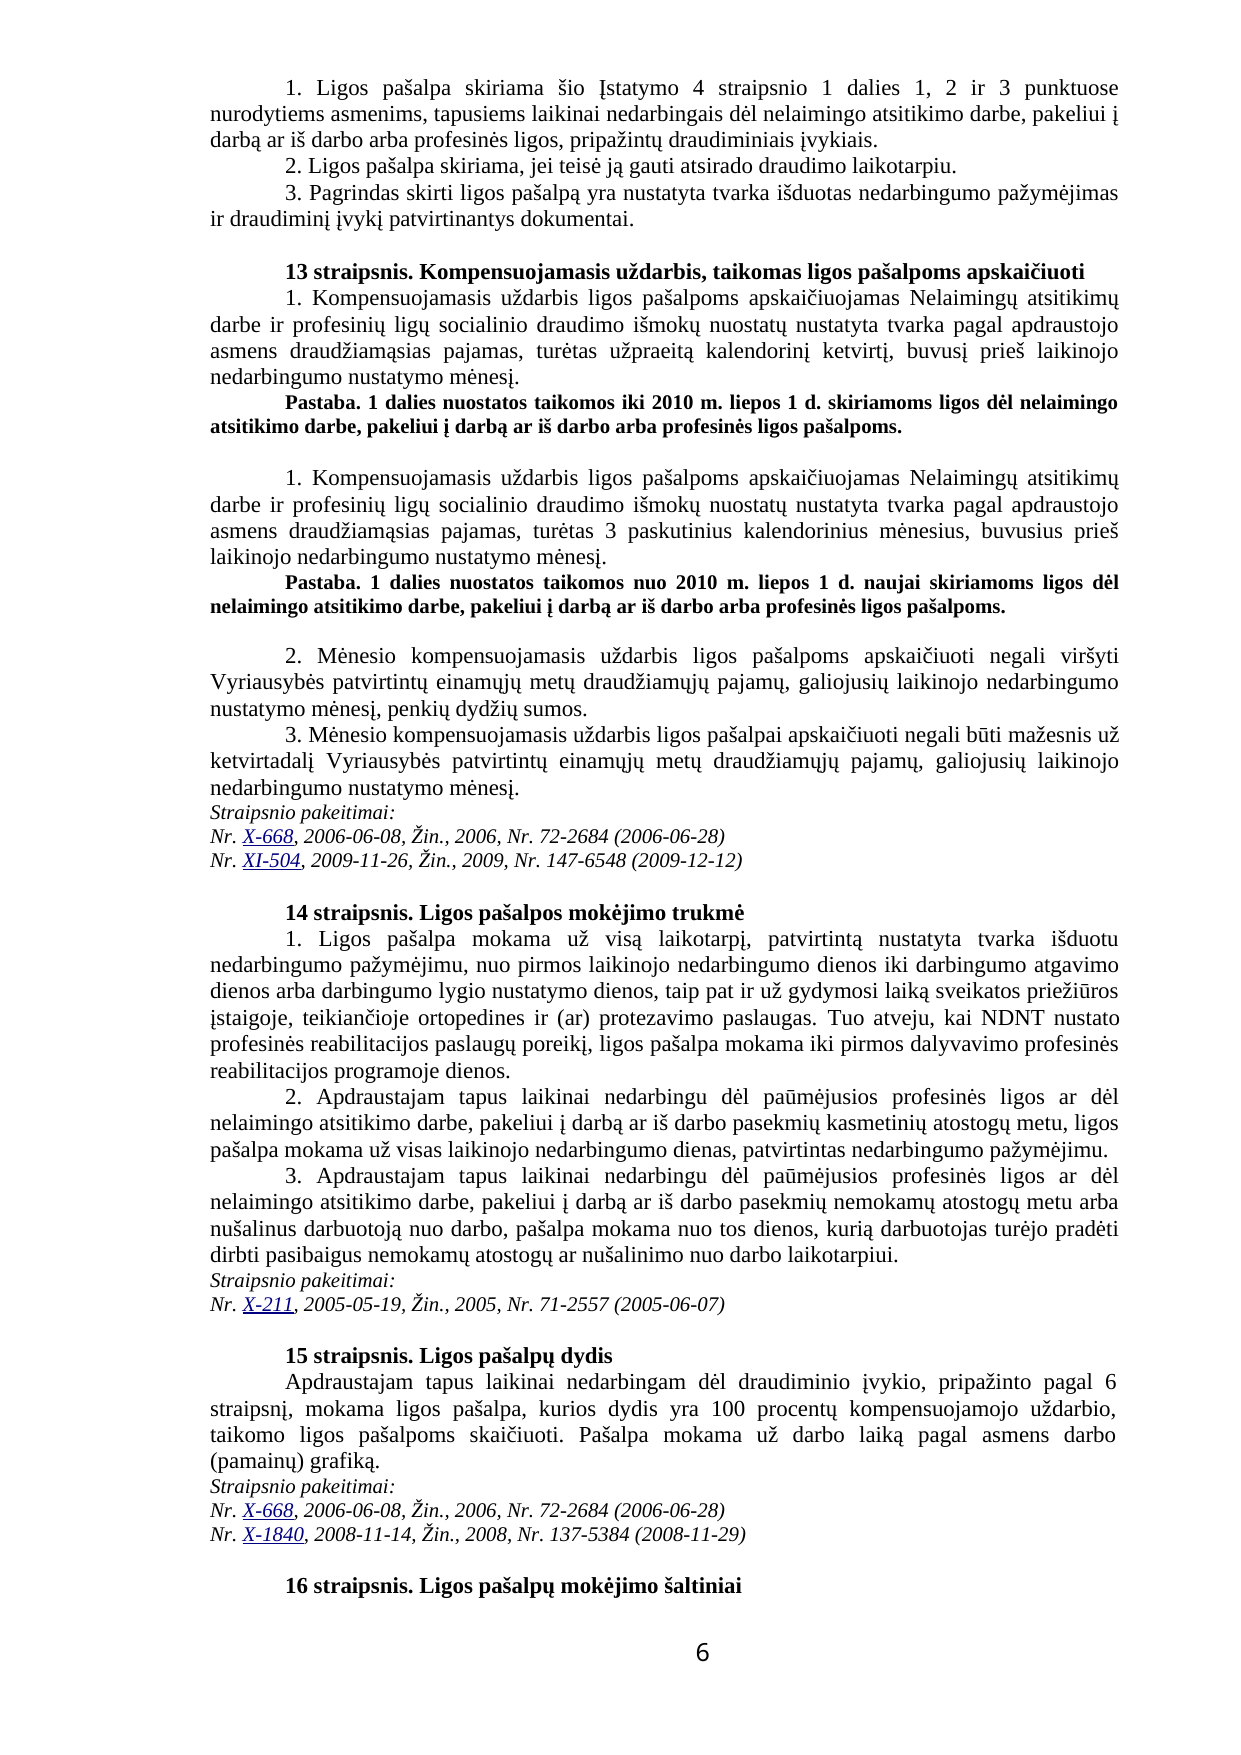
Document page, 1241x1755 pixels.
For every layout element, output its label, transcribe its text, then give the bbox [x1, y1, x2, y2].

text Pastaba. 1 dalies nuostatos taikomos nuo 2010 m. liepos 1 d. naujai skiriamoms ligos dėl nelaimingo atsitikimo darbe, pakeliui į darbą ar iš darbo arba profesinės ligos pašalpoms. [210, 570, 1120, 618]
text 1. Ligos pašalpa mokama už visą laikotarpį, patvirtintą nustatyta tvarka išduotu nedarbingumo pažymėjimu, nuo pirmos laikinojo nedarbingumo dienos iki darbingumo atgavimo dienos arba darbingumo lygio nustatymo dienos, taip pat ir už gydymosi laiką sveikatos priežiūros įstaigoje, teikiančioje ortopedines ir (ar) protezavimo paslaugas. Tuo atveju, kai NDNT nustato profesinės reabilitacijos paslaugų poreikį, ligos pašalpa mokama iki pirmos dalyvavimo profesinės reabilitacijos programoje dienos. [210, 925, 1120, 1083]
text 13 straipsnis. Kompensuojamasis uždarbis, taikomas ligos pašalpoms apskaičiuoti [210, 258, 1120, 284]
text Nr. X-1840, 2008-11-14, Žin., 2008, Nr. 137-5384 (2008-11-29) [210, 1522, 1120, 1546]
text 15 straipsnis. Ligos pašalpų dydis [210, 1342, 1118, 1368]
text Pastaba. 1 dalies nuostatos taikomos iki 2010 m. liepos 1 d. skiriamoms ligos dėl nelaimingo atsitikimo darbe, pakeliui į darbą ar iš darbo arba profesinės ligos pašalpoms. [210, 390, 1120, 438]
text Straipsnio pakeitimai: [210, 1267, 1120, 1292]
text Nr. XI-504, 2009-11-26, Žin., 2009, Nr. 147-6548 (2009-12-12) [210, 848, 1120, 872]
text 3. Apdraustajam tapus laikinai nedarbingu dėl paūmėjusios profesinės ligos ar dėl nelaimingo atsitikimo darbe, pakeliui į darbą ar iš darbo pasekmių nemokamų atostogų metu arba nušalinus darbuotoją nuo darbo, pašalpa mokama nuo tos dienos, kurią darbuotojas turėjo pradėti dirbti pasibaigus nemokamų atostogų ar nušalinimo nuo darbo laikotarpiui. [210, 1162, 1120, 1267]
text 1. Kompensuojamasis uždarbis ligos pašalpoms apskaičiuojamas Nelaimingų atsitikimų darbe ir profesinių ligų socialinio draudimo išmokų nuostatų nustatyta tvarka pagal apdraustojo asmens draudžiamąsias pajamas, turėtas užpraeitą kalendorinį ketvirtį, buvusį prieš laikinojo nedarbingumo nustatymo mėnesį. [210, 284, 1120, 390]
text 1. Ligos pašalpa skiriama šio Įstatymo 4 straipsnio 1 dalies 1, 2 ir 3 punktuose nurodytiems asmenims, tapusiems laikinai nedarbingais dėl nelaimingo atsitikimo darbe, pakeliui į darbą ar iš darbo arba profesinės ligos, pripažintų draudiminiais įvykiais. [210, 73, 1120, 153]
text 2. Ligos pašalpa skiriama, jei teisė ją gauti atsirado draudimo laikotarpiu. [210, 153, 1120, 179]
text Straipsnio pakeitimai: [210, 1474, 1120, 1498]
text 14 straipsnis. Ligos pašalpos mokėjimo trukmė [210, 898, 1120, 925]
text Nr. X-668, 2006-06-08, Žin., 2006, Nr. 72-2684 (2006-06-28) [210, 824, 1120, 848]
text 1. Kompensuojamasis uždarbis ligos pašalpoms apskaičiuojamas Nelaimingų atsitikimų darbe ir profesinių ligų socialinio draudimo išmokų nuostatų nustatyta tvarka pagal apdraustojo asmens draudžiamąsias pajamas, turėtas 3 paskutinius kalendorinius mėnesius, buvusius prieš laikinojo nedarbingumo nustatymo mėnesį. [210, 464, 1120, 570]
text Nr. X-668, 2006-06-08, Žin., 2006, Nr. 72-2684 (2006-06-28) [210, 1498, 1120, 1522]
text 3. Pagrindas skirti ligos pašalpą yra nustatyta tvarka išduotas nedarbingumo pažymėjimas ir draudiminį įvykį patvirtinantys dokumentai. [210, 179, 1120, 232]
text Straipsnio pakeitimai: [210, 800, 1120, 824]
text 16 straipsnis. Ligos pašalpų mokėjimo šaltiniai [210, 1572, 1120, 1599]
text Apdraustajam tapus laikinai nedarbingam dėl draudiminio įvykio, pripažinto pagal 6 straipsnį, mokama ligos pašalpa, kurios dydis yra 100 procentų kompensuojamojo uždarbio, taikomo ligos pašalpoms skaičiuoti. Pašalpa mokama už darbo laiką pagal asmens darbo (pamainų) grafiką. [210, 1368, 1118, 1474]
text Nr. X-211, 2005-05-19, Žin., 2005, Nr. 71-2557 (2005-06-07) [210, 1292, 1120, 1316]
text 3. Mėnesio kompensuojamasis uždarbis ligos pašalpai apskaičiuoti negali būti mažesnis už ketvirtadalį Vyriausybės patvirtintų einamųjų metų draudžiamųjų pajamų, galiojusių laikinojo nedarbingumo nustatymo mėnesį. [210, 721, 1120, 800]
text 2. Apdraustajam tapus laikinai nedarbingu dėl paūmėjusios profesinės ligos ar dėl nelaimingo atsitikimo darbe, pakeliui į darbą ar iš darbo pasekmių kasmetinių atostogų metu, ligos pašalpa mokama už visas laikinojo nedarbingumo dienas, patvirtintas nedarbingumo pažymėjimu. [210, 1083, 1120, 1162]
text 2. Mėnesio kompensuojamasis uždarbis ligos pašalpoms apskaičiuoti negali viršyti Vyriausybės patvirtintų einamųjų metų draudžiamųjų pajamų, galiojusių laikinojo nedarbingumo nustatymo mėnesį, penkių dydžių sumos. [210, 642, 1120, 721]
